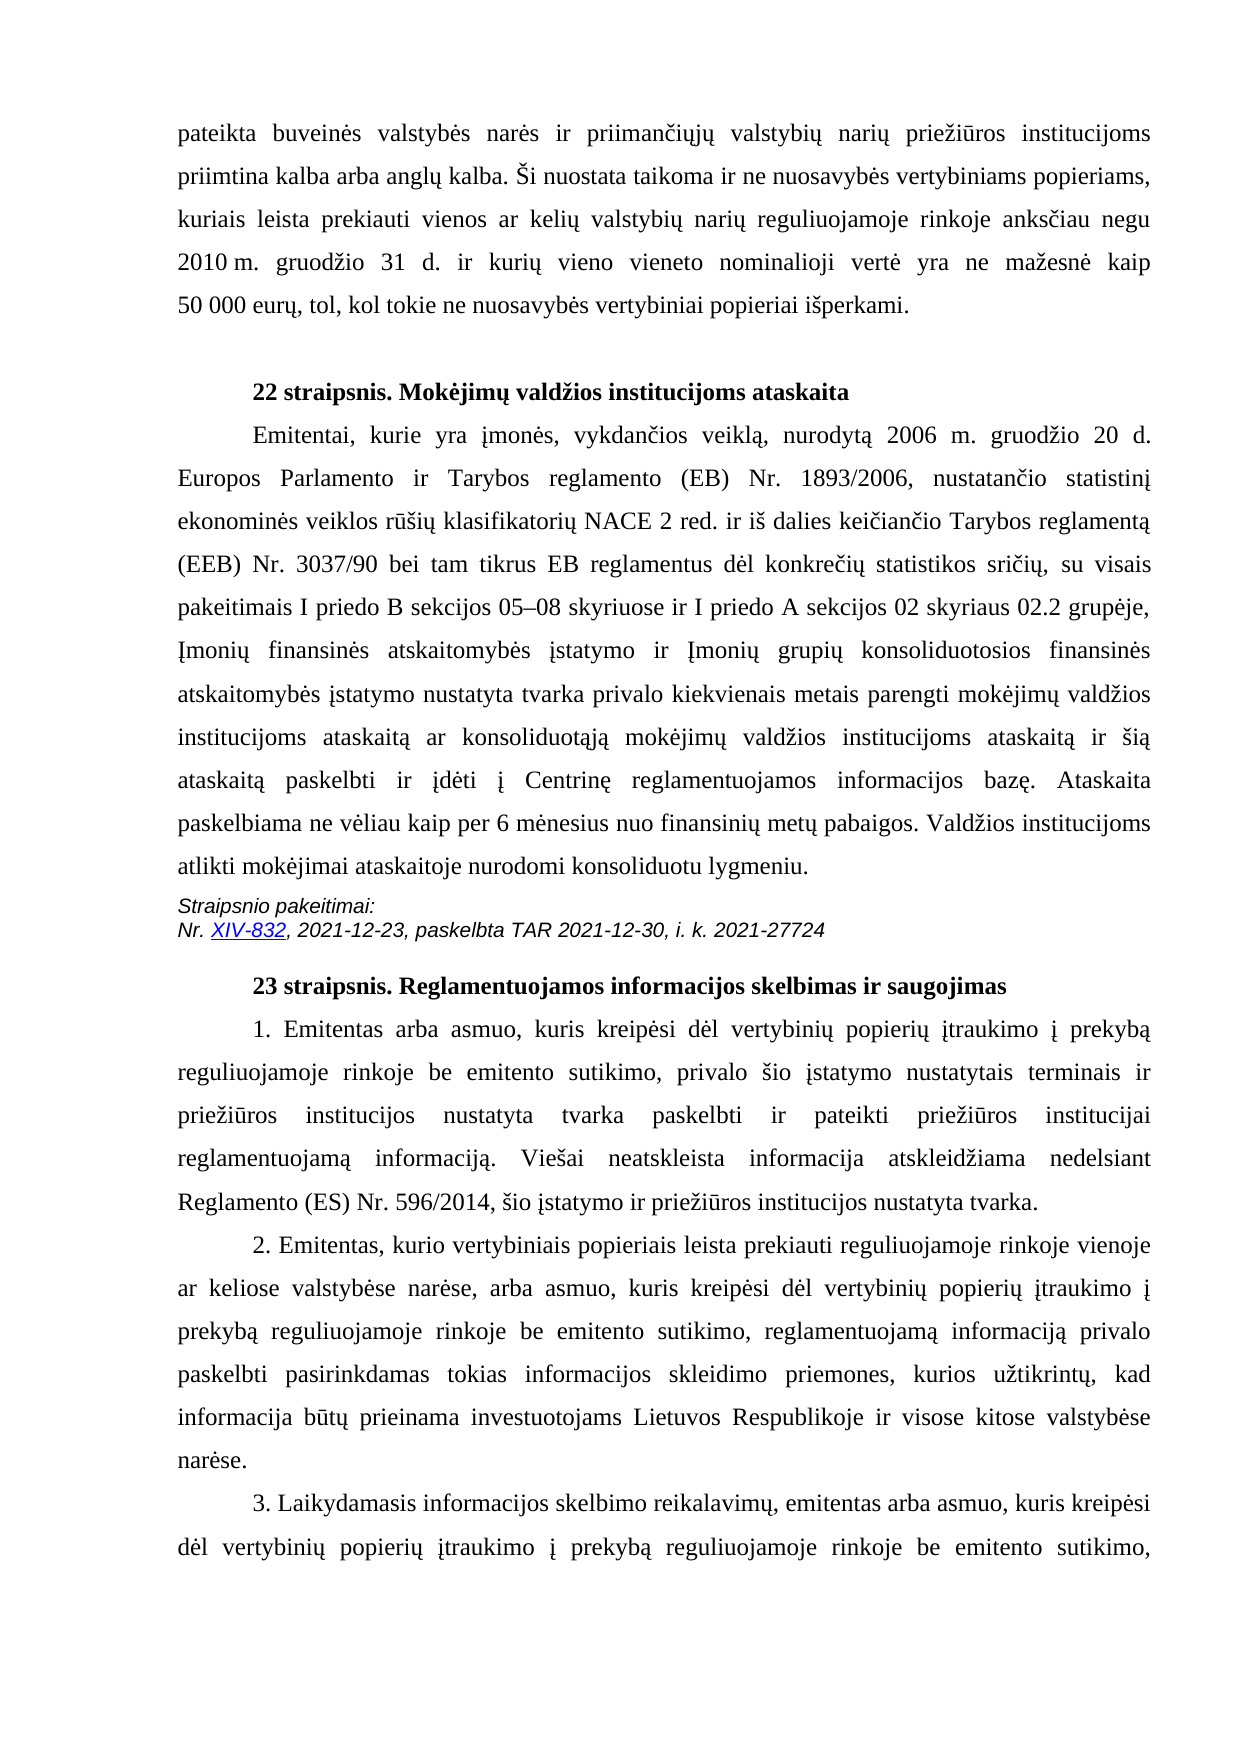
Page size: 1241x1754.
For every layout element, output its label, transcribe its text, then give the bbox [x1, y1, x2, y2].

text 3. Laikydamasis informacijos skelbimo reikalavimų, emitentas arba asmuo, kuris kreipėsi dėl vertybinių popierių įtraukimo į prekybą reguliuojamoje rinkoje be emitento sutikimo, [177, 1488, 1152, 1560]
text 2. Emitentas, kurio vertybiniais popieriais leista prekiauti reguliuojamoje rinkoje vienoje ar keliose valstybėse narėse, arba asmuo, kuris kreipėsi dėl vertybinių popierių įtraukimo į prekybą reguliuojamoje rinkoje be emitento sutikimo, reglamentuojamą informaciją privalo paskelbti pasirinkdamas tokias informacijos skleidimo priemones, kurios užtikrintų, kad informacija būtų prieinama investuotojams Lietuvos Respublikoje ir visose kitose valstybėse narėse. [177, 1230, 1152, 1474]
text 22 straipsnis. Mokėjimų valdžios institucijoms ataskaita [177, 377, 1152, 406]
text Emitentai, kurie yra įmonės, vykdančios veiklą, nurodytą 2006 m. gruodžio 20 d. Europos Parlamento ir Tarybos reglamento (EB) Nr. 1893/2006, nustatančio statistinį ekonominės veiklos rūšių klasifikatorių NACE 2 red. ir iš dalies keičiančio Tarybos reglamentą (EEB) Nr. 3037/90 bei tam tikrus EB reglamentus dėl konkrečių statistikos sričių, su visais pakeitimais I priedo B sekcijos 05–08 skyriuose ir I priedo A sekcijos 02 skyriaus 02.2 grupėje, Įmonių finansinės atskaitomybės įstatymo ir Įmonių grupių konsoliduotosios finansinės atskaitomybės įstatymo nustatyta tvarka privalo kiekvienais metais parengti mokėjimų valdžios institucijoms ataskaitą ar konsoliduotąją mokėjimų valdžios institucijoms ataskaitą ir šią ataskaitą paskelbti ir įdėti į Centrinę reglamentuojamos informacijos bazę. Ataskaita paskelbiama ne vėliau kaip per 6 mėnesius nuo finansinių metų pabaigos. Valdžios institucijoms atlikti mokėjimai ataskaitoje nurodomi konsoliduotu lygmeniu. [177, 420, 1152, 880]
text pateikta buveinės valstybės narės ir priimančiųjų valstybių narių priežiūros institucijoms priimtina kalba arba anglų kalba. Ši nuostata taikoma ir ne nuosavybės vertybiniams popieriams, kuriais leista prekiauti vienos ar kelių valstybių narių reguliuojamoje rinkoje anksčiau negu 2010 m. gruodžio 31 d. ir kurių vieno vieneto nominalioji vertė yra ne mažesnė kaip 50 000 eurų, tol, kol tokie ne nuosavybės vertybiniai popieriai išperkami. [177, 118, 1152, 319]
text 23 straipsnis. Reglamentuojamos informacijos skelbimas ir saugojimas [177, 971, 1152, 1000]
text 1. Emitentas arba asmuo, kuris kreipėsi dėl vertybinių popierių įtraukimo į prekybą reguliuojamoje rinkoje be emitento sutikimo, privalo šio įstatymo nustatytais terminais ir priežiūros institucijos nustatyta tvarka paskelbti ir pateikti priežiūros institucijai reglamentuojamą informaciją. Viešai neatskleista informacija atskleidžiama nedelsiant Reglamento (ES) Nr. 596/2014, šio įstatymo ir priežiūros institucijos nustatyta tvarka. [177, 1014, 1152, 1215]
text Nr. XIV-832, 2021-12-23, paskelbta TAR 2021-12-30, i. k. 2021-27724 [177, 918, 1152, 942]
text Straipsnio pakeitimai: [177, 894, 1152, 918]
